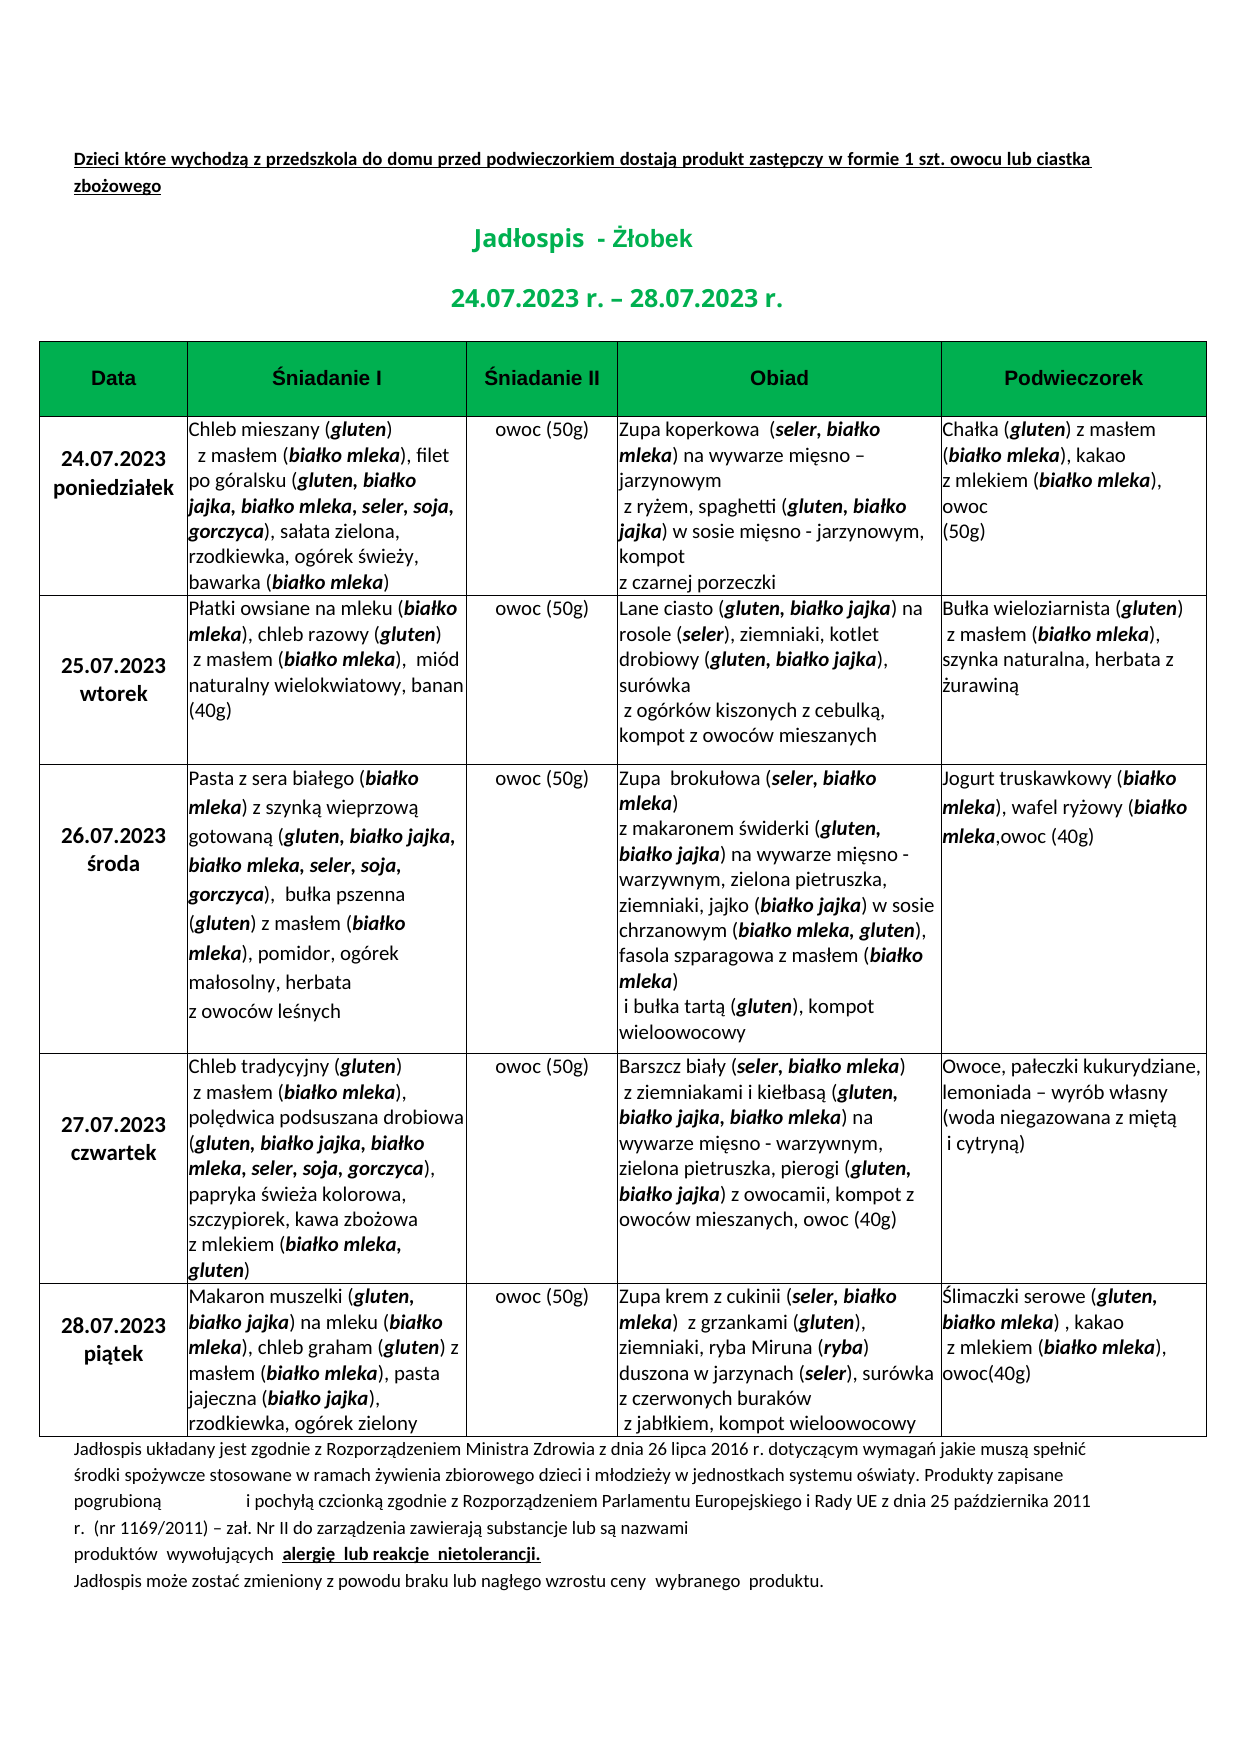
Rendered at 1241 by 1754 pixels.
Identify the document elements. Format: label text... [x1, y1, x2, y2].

table_cell 25.07.2023 wtorek [40, 596, 187, 764]
table_cell Makaron muszelki (gluten, białko jajka) na mleku (białko mleka), chleb graham (gluten) z masłem (białko mleka), pasta jajeczna (białko jajka), rzodkiewka, ogórek zielony [188, 1284, 466, 1436]
text Jadłospis - Żłobek [74, 221, 1093, 255]
table_header Śniadanie I [188, 342, 466, 416]
table_cell 28.07.2023 piątek [40, 1284, 187, 1436]
table_cell Chleb tradycyjny (gluten) z masłem (białko mleka), polędwica podsuszana drobiowa (gluten, białko jajka, białko mleka, seler, soja, gorczyca), papryka świeża kolorowa, szczypiorek, kawa zbożowa z mlekiem (białko mleka, gluten) [188, 1054, 466, 1282]
table_cell Płatki owsiane na mleku (białko mleka), chleb razowy (gluten) z masłem (białko mleka), miód naturalny wielokwiatowy, banan (40g) [188, 596, 466, 764]
table_cell Barszcz biały (seler, białko mleka) z ziemniakami i kiełbasą (gluten, białko jajka, białko mleka) na wywarze mięsno - warzywnym, zielona pietruszka, pierogi (gluten, białko jajka) z owocamii, kompot z owoców mieszanych, owoc (40g) [618, 1054, 941, 1282]
table_cell owoc (50g) [467, 596, 617, 764]
table_cell Pasta z sera białego (białko mleka) z szynką wieprzową gotowaną (gluten, białko jajka, białko mleka, seler, soja, gorczyca), bułka pszenna (gluten) z masłem (białko mleka), pomidor, ogórek małosolny, herbata z owoców leśnych [188, 765, 466, 1053]
table_cell Owoce, pałeczki kukurydziane, lemoniada – wyrób własny (woda niegazowana z miętą i cytryną) [942, 1054, 1206, 1282]
table_cell Bułka wieloziarnista (gluten) z masłem (białko mleka), szynka naturalna, herbata z żurawiną [942, 596, 1206, 764]
table_cell Lane ciasto (gluten, białko jajka) na rosole (seler), ziemniaki, kotlet drobiowy (gluten, białko jajka), surówka z ogórków kiszonych z cebulką, kompot z owoców mieszanych [618, 596, 941, 764]
table_cell Ślimaczki serowe (gluten, białko mleka) , kakao z mlekiem (białko mleka), owoc(40g) [942, 1284, 1206, 1436]
table_cell 24.07.2023 poniedziałek [40, 417, 187, 594]
table_cell Jogurt truskawkowy (białko mleka), wafel ryżowy (białko mleka,owoc (40g) [942, 765, 1206, 1053]
table_cell owoc (50g) [467, 1054, 617, 1282]
table_header Obiad [618, 342, 941, 416]
table_cell Chleb mieszany (gluten) z masłem (białko mleka), filet po góralsku (gluten, białko jajka, białko mleka, seler, soja, gorczyca), sałata zielona, rzodkiewka, ogórek świeży, bawarka (białko mleka) [188, 417, 466, 594]
table_cell owoc (50g) [467, 417, 617, 594]
table_cell Zupa krem z cukinii (seler, białko mleka) z grzankami (gluten), ziemniaki, ryba Miruna (ryba) duszona w jarzynach (seler), surówka z czerwonych buraków z jabłkiem, kompot wieloowocowy [618, 1284, 941, 1436]
table_cell owoc (50g) [467, 765, 617, 1053]
table_cell Chałka (gluten) z masłem (białko mleka), kakao z mlekiem (białko mleka), owoc (50g) [942, 417, 1206, 594]
table_header Podwieczorek [942, 342, 1206, 416]
table_header Śniadanie II [467, 342, 617, 416]
text 24.07.2023 r. – 28.07.2023 r. [148, 281, 1093, 315]
table_header Data [40, 342, 187, 416]
table_cell owoc (50g) [467, 1284, 617, 1436]
table_cell 26.07.2023 środa [40, 765, 187, 1053]
text Jadłospis układany jest zgodnie z Rozporządzeniem Ministra Zdrowia z dnia 26 lipca 2016 r. dotyczącym wymagań jakie muszą spełnić środki spożywcze stosowane w ramach żywienia zbiorowego dzieci i młodzieży w jednostkach systemu oświaty. Produkty zapisane pogrubioną i pochyłą czcionką zgodnie z Rozporządzeniem Parlamentu Europejskiego i Rady UE z dnia 25 października 2011 r. (nr 1169/2011) – zał. Nr II do zarządzenia zawierają substancje lub są nazwami produktów wywołujących alergię lub reakcje nietolerancji. Jadłospis może zostać zmieniony z powodu braku lub nagłego wzrostu ceny wybranego produktu. [74, 1437, 1093, 1592]
table_cell 27.07.2023 czwartek [40, 1054, 187, 1282]
table_cell Zupa brokułowa (seler, białko mleka) z makaronem świderki (gluten, białko jajka) na wywarze mięsno - warzywnym, zielona pietruszka, ziemniaki, jajko (białko jajka) w sosie chrzanowym (białko mleka, gluten), fasola szparagowa z masłem (białko mleka) i bułka tartą (gluten), kompot wieloowocowy [618, 765, 941, 1053]
text Dzieci które wychodzą z przedszkola do domu przed podwieczorkiem dostają produkt zastępczy w formie 1 szt. owocu lub ciastka zbożowego [74, 148, 1093, 197]
table_cell Zupa koperkowa (seler, białko mleka) na wywarze mięsno – jarzynowym z ryżem, spaghetti (gluten, białko jajka) w sosie mięsno - jarzynowym, kompot z czarnej porzeczki [618, 417, 941, 594]
